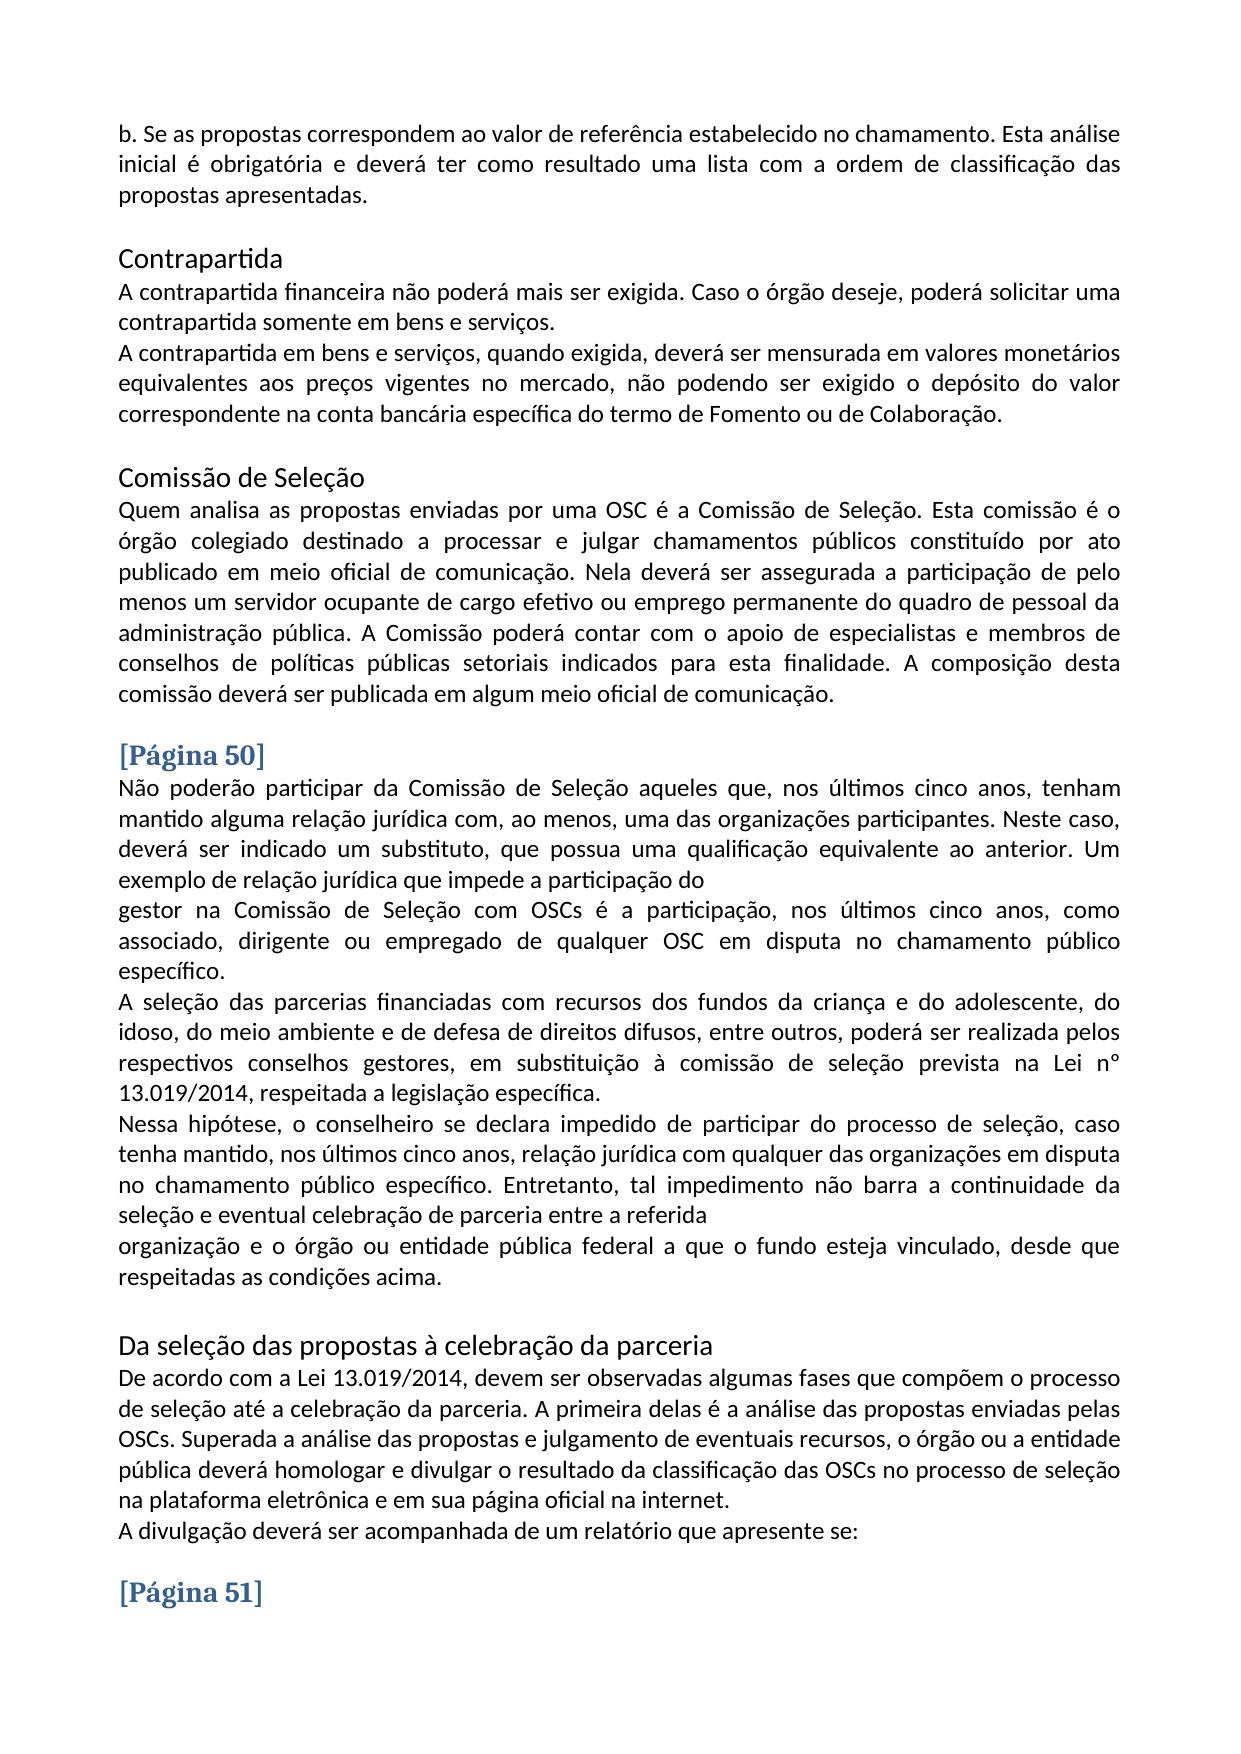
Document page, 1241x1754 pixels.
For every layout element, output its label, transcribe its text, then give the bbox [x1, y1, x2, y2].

text Da seleção das propostas à celebração da parceria [118, 1327, 1122, 1362]
text [Página 50] [118, 739, 1122, 772]
text Contrapartida [118, 240, 1122, 276]
text A seleção das parcerias financiadas com recursos dos fundos da criança e do adolescente, do idoso, do meio ambiente e de defesa de direitos difusos, entre outros, poderá ser realizada pelos respectivos conselhos gestores, em substituição à comissão de seleção prevista na Lei nº 13.019/2014, respeitada a legislação específica. [118, 986, 1122, 1108]
text Não poderão participar da Comissão de Seleção aqueles que, nos últimos cinco anos, tenham mantido alguma relação jurídica com, ao menos, uma das organizações participantes. Neste caso, deverá ser indicado um substituto, que possua uma qualificação equivalente ao anterior. Um exemplo de relação jurídica que impede a participação do [118, 772, 1122, 894]
text gestor na Comissão de Seleção com OSCs é a participação, nos últimos cinco anos, como associado, dirigente ou empregado de qualquer OSC em disputa no chamamento público específico. [118, 894, 1122, 986]
text A contrapartida em bens e serviços, quando exigida, deverá ser mensurada em valores monetários equivalentes aos preços vigentes no mercado, não podendo ser exigido o depósito do valor correspondente na conta bancária específica do termo de Fomento ou de Colaboração. [118, 337, 1122, 428]
text Quem analisa as propostas enviadas por uma OSC é a Comissão de Seleção. Esta comissão é o órgão colegiado destinado a processar e julgar chamamentos públicos constituído por ato publicado em meio oficial de comunicação. Nela deverá ser assegurada a participação de pelo menos um servidor ocupante de cargo efetivo ou emprego permanente do quadro de pessoal da administração pública. A Comissão poderá contar com o apoio de especialistas e membros de conselhos de políticas públicas setoriais indicados para esta finalidade. A composição desta comissão deverá ser publicada em algum meio oficial de comunicação. [118, 494, 1122, 708]
text A contrapartida financeira não poderá mais ser exigida. Caso o órgão deseje, poderá solicitar uma contrapartida somente em bens e serviços. [118, 276, 1122, 337]
text organização e o órgão ou entidade pública federal a que o fundo esteja vinculado, desde que respeitadas as condições acima. [118, 1230, 1122, 1291]
text De acordo com a Lei 13.019/2014, devem ser observadas algumas fases que compõem o processo de seleção até a celebração da parceria. A primeira delas é a análise das propostas enviadas pelas OSCs. Superada a análise das propostas e julgamento de eventuais recursos, o órgão ou a entidade pública deverá homologar e divulgar o resultado da classificação das OSCs no processo de seleção na plataforma eletrônica e em sua página oficial na internet. [118, 1362, 1122, 1515]
text b. Se as propostas correspondem ao valor de referência estabelecido no chamamento. Esta análise inicial é obrigatória e deverá ter como resultado uma lista com a ordem de classificação das propostas apresentadas. [118, 118, 1122, 210]
text [Página 51] [118, 1576, 1122, 1609]
text Comissão de Seleção [118, 459, 1122, 494]
text A divulgação deverá ser acompanhada de um relatório que apresente se: [118, 1515, 1122, 1546]
text Nessa hipótese, o conselheiro se declara impedido de participar do processo de seleção, caso tenha mantido, nos últimos cinco anos, relação jurídica com qualquer das organizações em disputa no chamamento público específico. Entretanto, tal impedimento não barra a continuidade da seleção e eventual celebração de parceria entre a referida [118, 1108, 1122, 1230]
